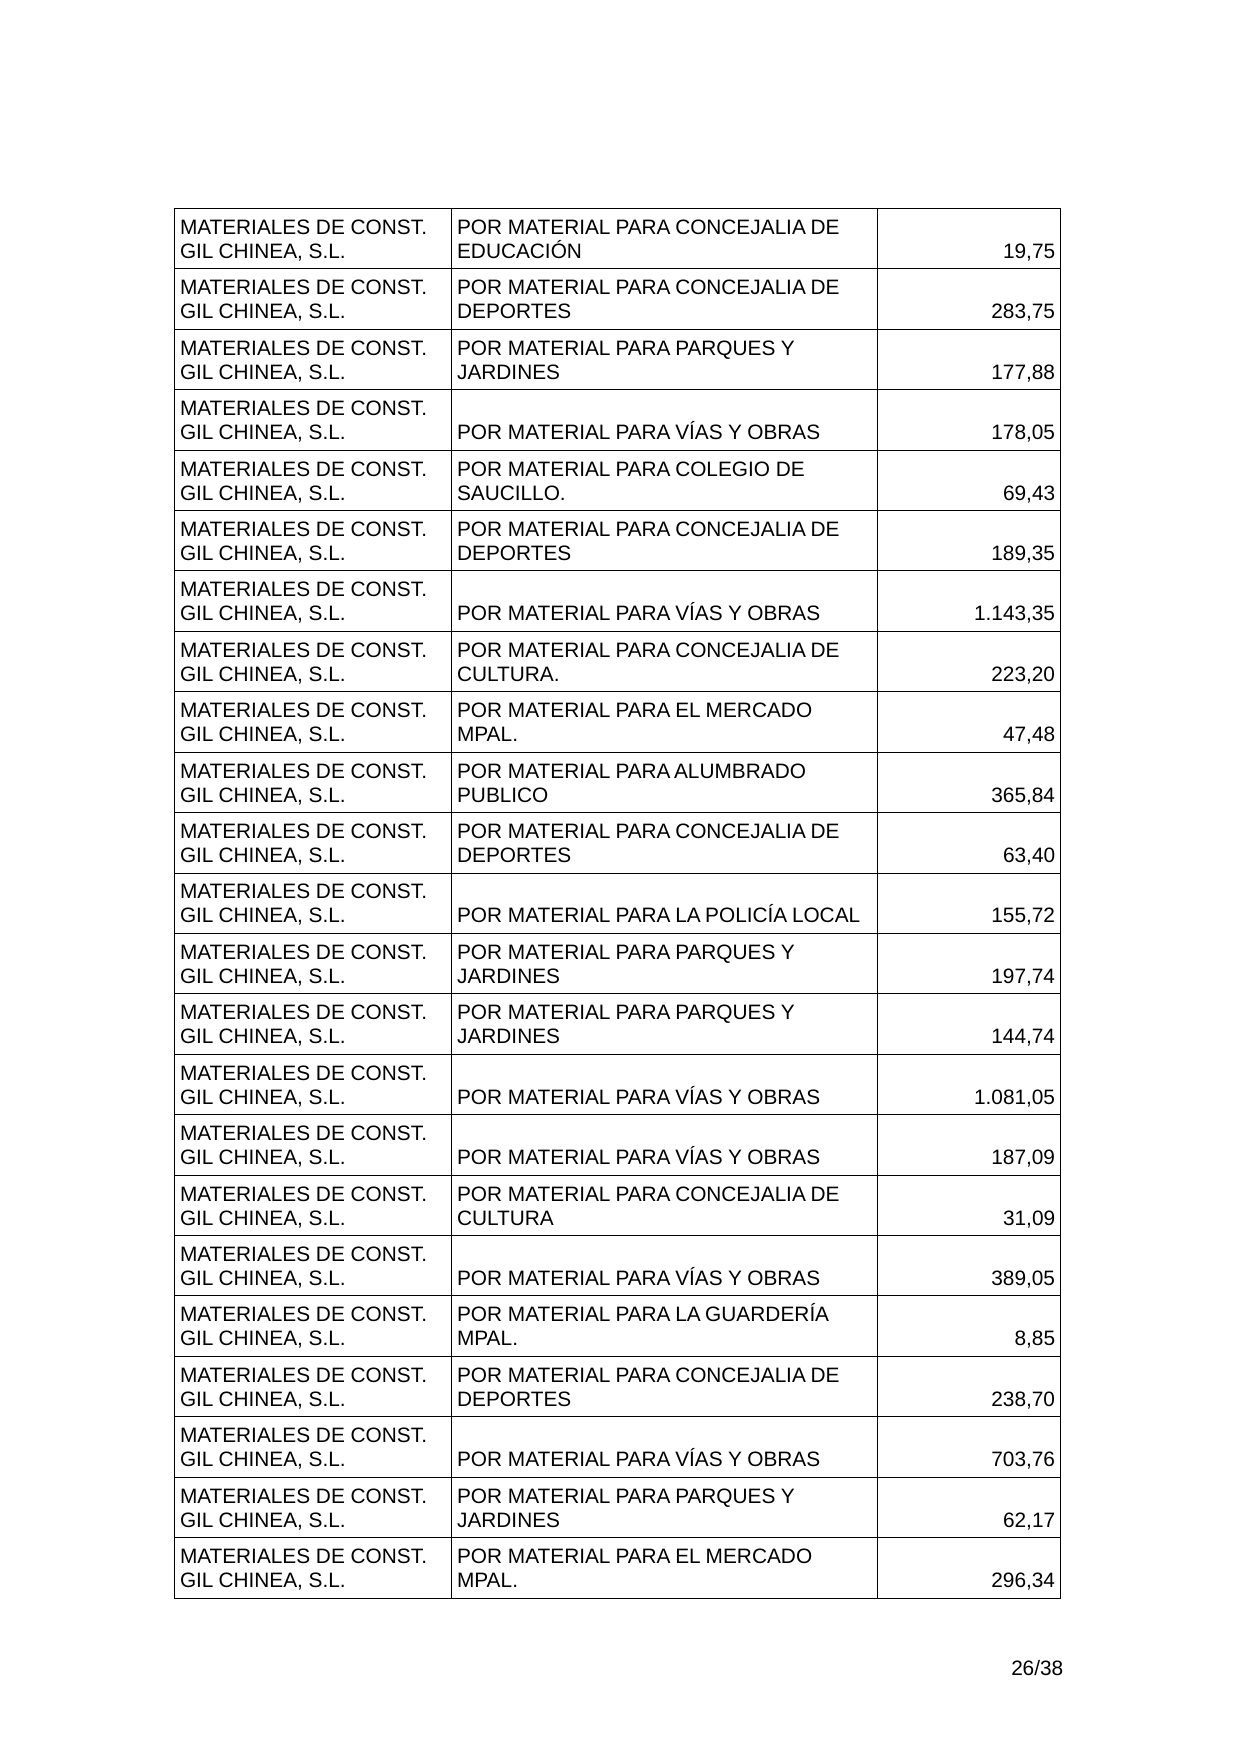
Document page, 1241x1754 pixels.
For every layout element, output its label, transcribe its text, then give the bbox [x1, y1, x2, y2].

table_cell 47,48 [878, 692, 1060, 752]
table_cell POR MATERIAL PARA CONCEJALIA DE DEPORTES [452, 269, 877, 329]
table_cell POR MATERIAL PARA CONCEJALIA DE DEPORTES [452, 511, 877, 570]
table_cell 177,88 [878, 330, 1060, 389]
table_cell POR MATERIAL PARA VÍAS Y OBRAS [452, 571, 877, 631]
table_cell MATERIALES DE CONST. GIL CHINEA, S.L. [175, 692, 451, 752]
table_cell POR MATERIAL PARA VÍAS Y OBRAS [452, 390, 877, 449]
table_cell 189,35 [878, 511, 1060, 570]
table_cell MATERIALES DE CONST. GIL CHINEA, S.L. [175, 934, 451, 993]
table_cell 31,09 [878, 1176, 1060, 1235]
table_cell 283,75 [878, 269, 1060, 329]
table_cell MATERIALES DE CONST. GIL CHINEA, S.L. [175, 269, 451, 329]
table_cell 62,17 [878, 1478, 1060, 1537]
table_cell 155,72 [878, 874, 1060, 933]
table_cell POR MATERIAL PARA VÍAS Y OBRAS [452, 1236, 877, 1295]
table_cell 63,40 [878, 813, 1060, 872]
table_cell POR MATERIAL PARA VÍAS Y OBRAS [452, 1115, 877, 1174]
table_cell POR MATERIAL PARA PARQUES Y JARDINES [452, 934, 877, 993]
table_cell POR MATERIAL PARA CONCEJALIA DE CULTURA. [452, 632, 877, 691]
table_cell 365,84 [878, 753, 1060, 812]
table_cell MATERIALES DE CONST. GIL CHINEA, S.L. [175, 330, 451, 389]
table_cell 1.143,35 [878, 571, 1060, 631]
table_cell POR MATERIAL PARA CONCEJALIA DE DEPORTES [452, 813, 877, 872]
table_cell 187,09 [878, 1115, 1060, 1174]
table_cell POR MATERIAL PARA PARQUES Y JARDINES [452, 330, 877, 389]
table_cell POR MATERIAL PARA CONCEJALIA DE DEPORTES [452, 1357, 877, 1416]
table_cell 1.081,05 [878, 1055, 1060, 1114]
table_cell 178,05 [878, 390, 1060, 449]
table_cell MATERIALES DE CONST. GIL CHINEA, S.L. [175, 1176, 451, 1235]
table_cell POR MATERIAL PARA CONCEJALIA DE CULTURA [452, 1176, 877, 1235]
table_cell 197,74 [878, 934, 1060, 993]
table_cell 69,43 [878, 451, 1060, 510]
table_cell MATERIALES DE CONST. GIL CHINEA, S.L. [175, 1357, 451, 1416]
table_cell 238,70 [878, 1357, 1060, 1416]
table_cell 19,75 [878, 209, 1060, 268]
table_cell MATERIALES DE CONST. GIL CHINEA, S.L. [175, 571, 451, 631]
table_cell POR MATERIAL PARA COLEGIO DE SAUCILLO. [452, 451, 877, 510]
table_cell MATERIALES DE CONST. GIL CHINEA, S.L. [175, 1236, 451, 1295]
table_cell MATERIALES DE CONST. GIL CHINEA, S.L. [175, 390, 451, 449]
table_cell 8,85 [878, 1296, 1060, 1356]
table_cell 144,74 [878, 994, 1060, 1054]
table_cell POR MATERIAL PARA ALUMBRADO PUBLICO [452, 753, 877, 812]
table_cell POR MATERIAL PARA LA GUARDERÍA MPAL. [452, 1296, 877, 1356]
table_cell MATERIALES DE CONST. GIL CHINEA, S.L. [175, 994, 451, 1054]
table_cell MATERIALES DE CONST. GIL CHINEA, S.L. [175, 813, 451, 872]
table_cell POR MATERIAL PARA VÍAS Y OBRAS [452, 1055, 877, 1114]
table_cell MATERIALES DE CONST. GIL CHINEA, S.L. [175, 451, 451, 510]
table_cell POR MATERIAL PARA CONCEJALIA DE EDUCACIÓN [452, 209, 877, 268]
table_cell POR MATERIAL PARA LA POLICÍA LOCAL [452, 874, 877, 933]
table_cell MATERIALES DE CONST. GIL CHINEA, S.L. [175, 753, 451, 812]
table_cell MATERIALES DE CONST. GIL CHINEA, S.L. [175, 209, 451, 268]
table_cell POR MATERIAL PARA VÍAS Y OBRAS [452, 1417, 877, 1477]
table_cell MATERIALES DE CONST. GIL CHINEA, S.L. [175, 511, 451, 570]
table_cell MATERIALES DE CONST. GIL CHINEA, S.L. [175, 1055, 451, 1114]
table_cell POR MATERIAL PARA PARQUES Y JARDINES [452, 1478, 877, 1537]
table_cell MATERIALES DE CONST. GIL CHINEA, S.L. [175, 874, 451, 933]
table_cell MATERIALES DE CONST. GIL CHINEA, S.L. [175, 1115, 451, 1174]
table_cell 223,20 [878, 632, 1060, 691]
table_cell 296,34 [878, 1538, 1060, 1597]
table_cell POR MATERIAL PARA EL MERCADO MPAL. [452, 692, 877, 752]
table_cell MATERIALES DE CONST. GIL CHINEA, S.L. [175, 1478, 451, 1537]
table_cell POR MATERIAL PARA EL MERCADO MPAL. [452, 1538, 877, 1597]
table_cell MATERIALES DE CONST. GIL CHINEA, S.L. [175, 632, 451, 691]
table_cell 389,05 [878, 1236, 1060, 1295]
table_cell MATERIALES DE CONST. GIL CHINEA, S.L. [175, 1417, 451, 1477]
table_cell 703,76 [878, 1417, 1060, 1477]
table_cell MATERIALES DE CONST. GIL CHINEA, S.L. [175, 1296, 451, 1356]
table_cell POR MATERIAL PARA PARQUES Y JARDINES [452, 994, 877, 1054]
table_cell MATERIALES DE CONST. GIL CHINEA, S.L. [175, 1538, 451, 1597]
